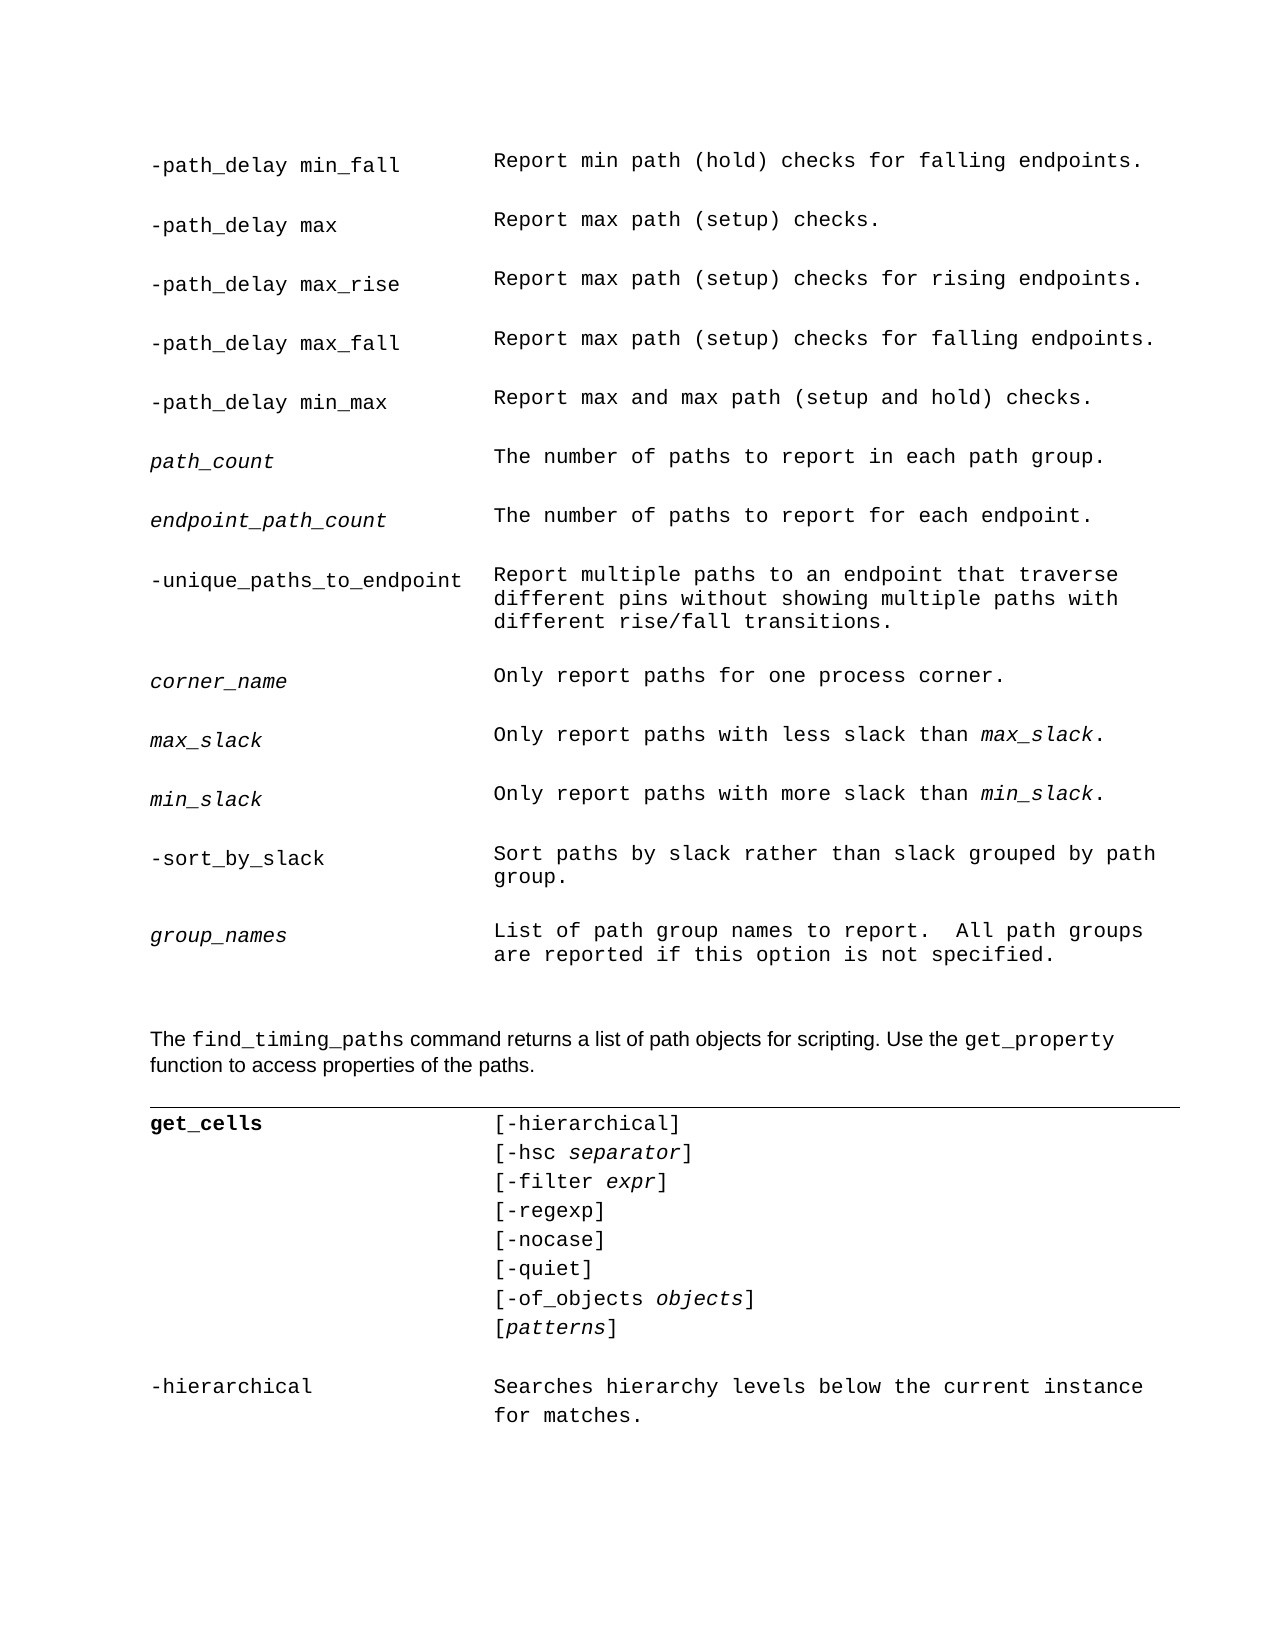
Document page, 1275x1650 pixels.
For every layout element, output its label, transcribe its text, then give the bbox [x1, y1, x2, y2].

table_cell Report max path (setup) checks. [493, 209, 1180, 268]
table_cell -hierarchical [150, 1370, 493, 1459]
table_cell -path_delay max [150, 209, 493, 268]
table_cell -path_delay max_rise [150, 268, 493, 327]
table_cell Sort paths by slack rather than slack grouped by path group. [493, 843, 1180, 920]
table_cell -unique_paths_to_endpoint [150, 564, 493, 665]
table_cell max_slack [150, 724, 493, 783]
table_cell Report multiple paths to an endpoint that traverse different pins without showing multiple paths with different rise/fall transitions. [493, 564, 1180, 665]
table_cell -path_delay min_max [150, 387, 493, 446]
table_cell -sort_by_slack [150, 843, 493, 920]
table_cell endpoint_path_count [150, 505, 493, 564]
table_cell Only report paths with less slack than max_slack. [493, 724, 1180, 783]
table_cell Only report paths for one process corner. [493, 665, 1180, 724]
table_cell min_slack [150, 784, 493, 843]
table_header [-hierarchical] [-hsc separator] [-filter expr] [-regexp] [-nocase] [-quiet] [-of_objects objects] [patterns] [493, 1108, 1180, 1370]
table_cell -path_delay max_fall [150, 328, 493, 387]
table_cell Searches hierarchy levels below the current instance for matches. [493, 1370, 1180, 1459]
table_cell Report max path (setup) checks for rising endpoints. [493, 268, 1180, 327]
table_header get_cells [150, 1108, 493, 1370]
table_cell group_names [150, 920, 493, 997]
table_cell The number of paths to report in each path group. [493, 446, 1180, 505]
table_cell The number of paths to report for each endpoint. [493, 505, 1180, 564]
table_cell corner_name [150, 665, 493, 724]
text The find_timing_paths command returns a list of path objects for scripting. Use the get_property function to access properties of the paths. [150, 1027, 1180, 1077]
table_cell Only report paths with more slack than min_slack. [493, 784, 1180, 843]
table_cell List of path group names to report. All path groups are reported if this option is not specified. [493, 920, 1180, 997]
table_cell Report max path (setup) checks for falling endpoints. [493, 328, 1180, 387]
table_cell -path_delay min_fall [150, 150, 493, 209]
table_cell path_count [150, 446, 493, 505]
table_cell Report max and max path (setup and hold) checks. [493, 387, 1180, 446]
table_cell Report min path (hold) checks for falling endpoints. [493, 150, 1180, 209]
